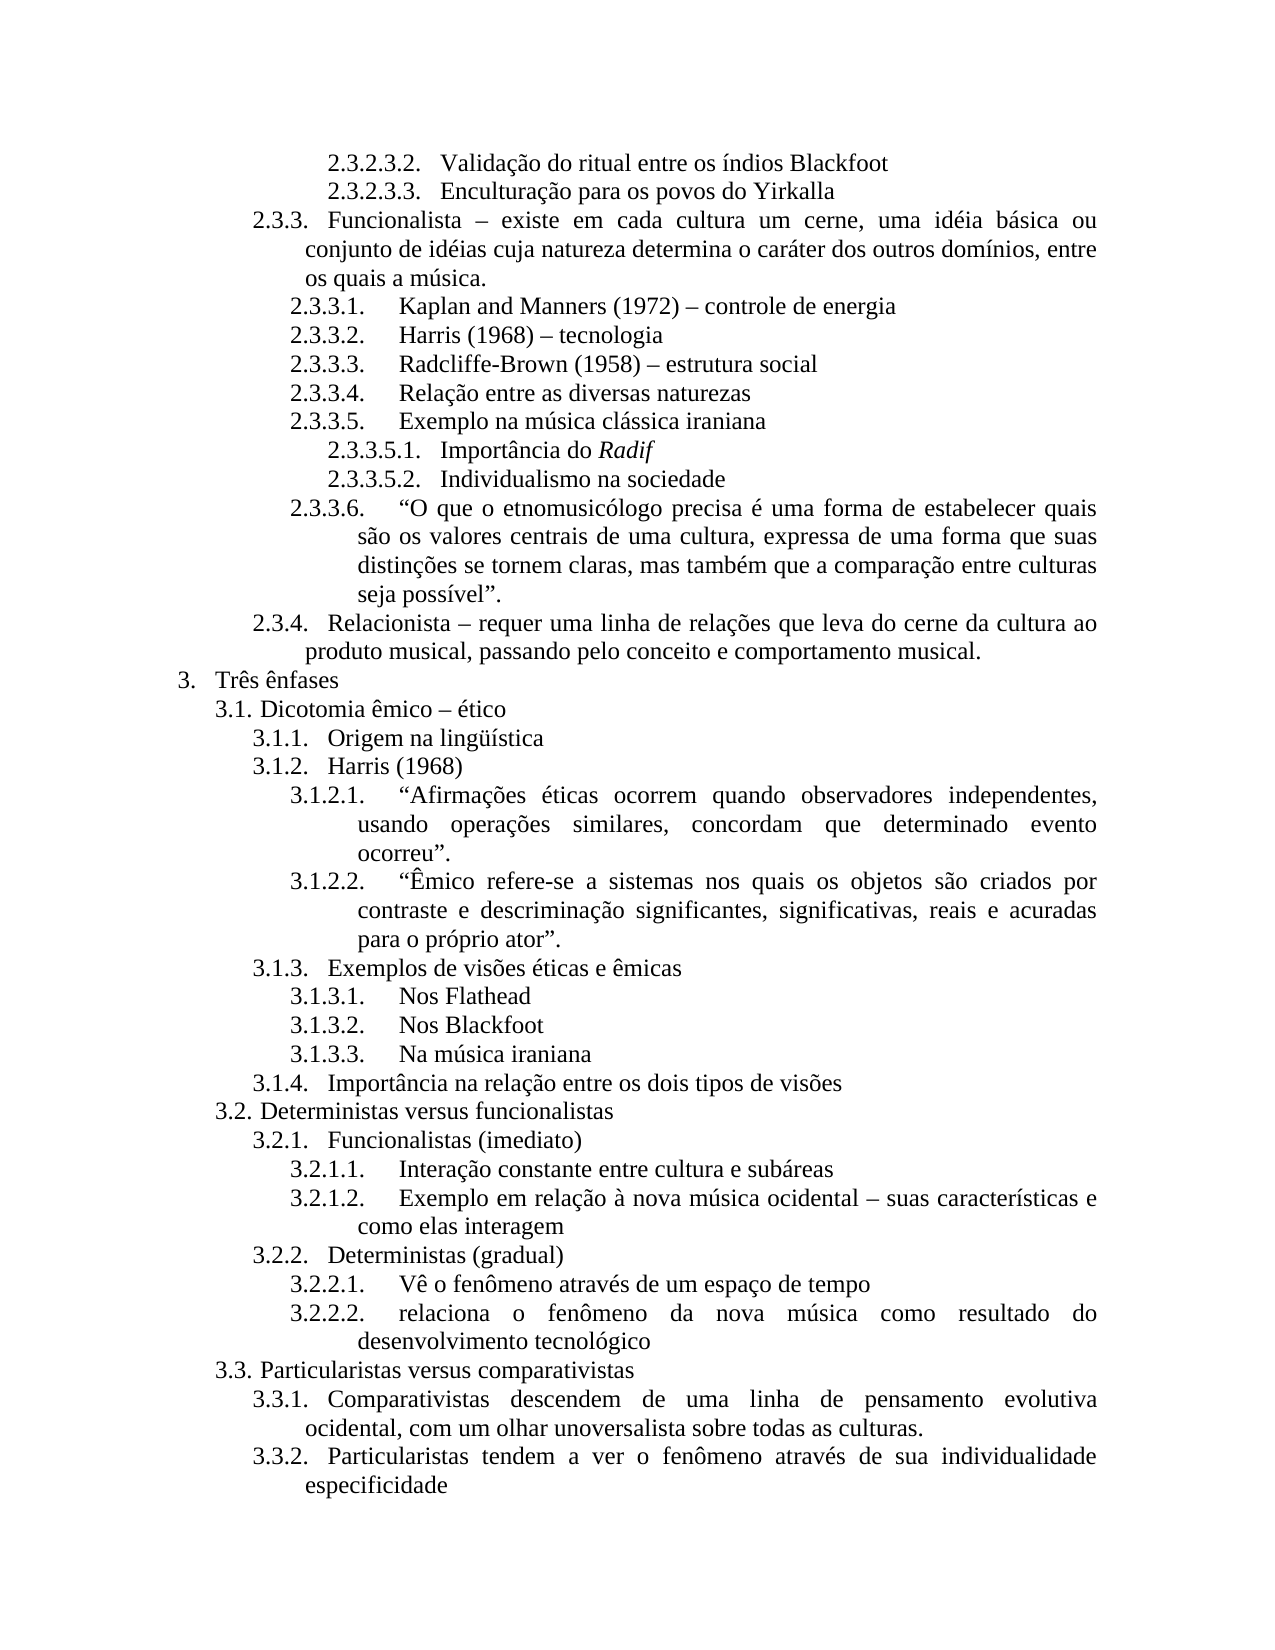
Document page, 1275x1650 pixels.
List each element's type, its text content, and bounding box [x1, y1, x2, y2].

list Nos Blackfoot [290, 1010, 1098, 1039]
list “Êmico refere-se a sistemas nos quais os objetos são criados por contraste e descriminação significantes, significativas, reais e acuradas para o próprio ator”. [290, 866, 1098, 953]
list Validação do ritual entre os índios Blackfoot [327, 148, 1098, 176]
list Relação entre as diversas naturezas [290, 378, 1098, 406]
list “O que o etnomusicólogo precisa é uma forma de estabelecer quais são os valores centrais de uma cultura, expressa de uma forma que suas distinções se tornem claras, mas também que a comparação entre culturas seja possível”. [290, 493, 1098, 608]
list Vê o fenômeno através de um espaço de tempo [290, 1269, 1098, 1298]
list Harris (1968) [252, 751, 1098, 780]
list Radcliffe-Brown (1958) – estrutura social [290, 349, 1098, 378]
list Interação constante entre cultura e subáreas [290, 1154, 1098, 1183]
list Enculturação para os povos do Yirkalla [327, 176, 1098, 205]
list Particularistas tendem a ver o fenômeno através de sua individualidade especificidade [252, 1441, 1098, 1499]
list Exemplo na música clássica iraniana [290, 406, 1098, 435]
list Comparativistas descendem de uma linha de pensamento evolutiva ocidental, com um olhar unoversalista sobre todas as culturas. [252, 1384, 1098, 1441]
list Relacionista – requer uma linha de relações que leva do cerne da cultura ao produto musical, passando pelo conceito e comportamento musical. [252, 608, 1098, 665]
list Dicotomia êmico – ético [215, 694, 1098, 723]
list Importância do Radif [327, 435, 1098, 464]
list Nos Flathead [290, 981, 1098, 1010]
list Harris (1968) – tecnologia [290, 320, 1098, 349]
list Funcionalista – existe em cada cultura um cerne, uma idéia básica ou conjunto de idéias cuja natureza determina o caráter dos outros domínios, entre os quais a música. [252, 205, 1098, 291]
list Três ênfases [177, 665, 1098, 694]
list Individualismo na sociedade [327, 464, 1098, 493]
list relaciona o fenômeno da nova música como resultado do desenvolvimento tecnológico [290, 1298, 1098, 1355]
list Importância na relação entre os dois tipos de visões [252, 1068, 1098, 1096]
list Deterministas versus funcionalistas [215, 1096, 1098, 1125]
list Particularistas versus comparativistas [215, 1355, 1098, 1384]
list Exemplos de visões éticas e êmicas [252, 953, 1098, 981]
list Origem na lingüística [252, 723, 1098, 751]
list Exemplo em relação à nova música ocidental – suas características e como elas interagem [290, 1183, 1098, 1240]
list Funcionalistas (imediato) [252, 1125, 1098, 1154]
list “Afirmações éticas ocorrem quando observadores independentes, usando operações similares, concordam que determinado evento ocorreu”. [290, 780, 1098, 866]
list Na música iraniana [290, 1039, 1098, 1068]
list Kaplan and Manners (1972) – controle de energia [290, 291, 1098, 320]
list Deterministas (gradual) [252, 1240, 1098, 1269]
